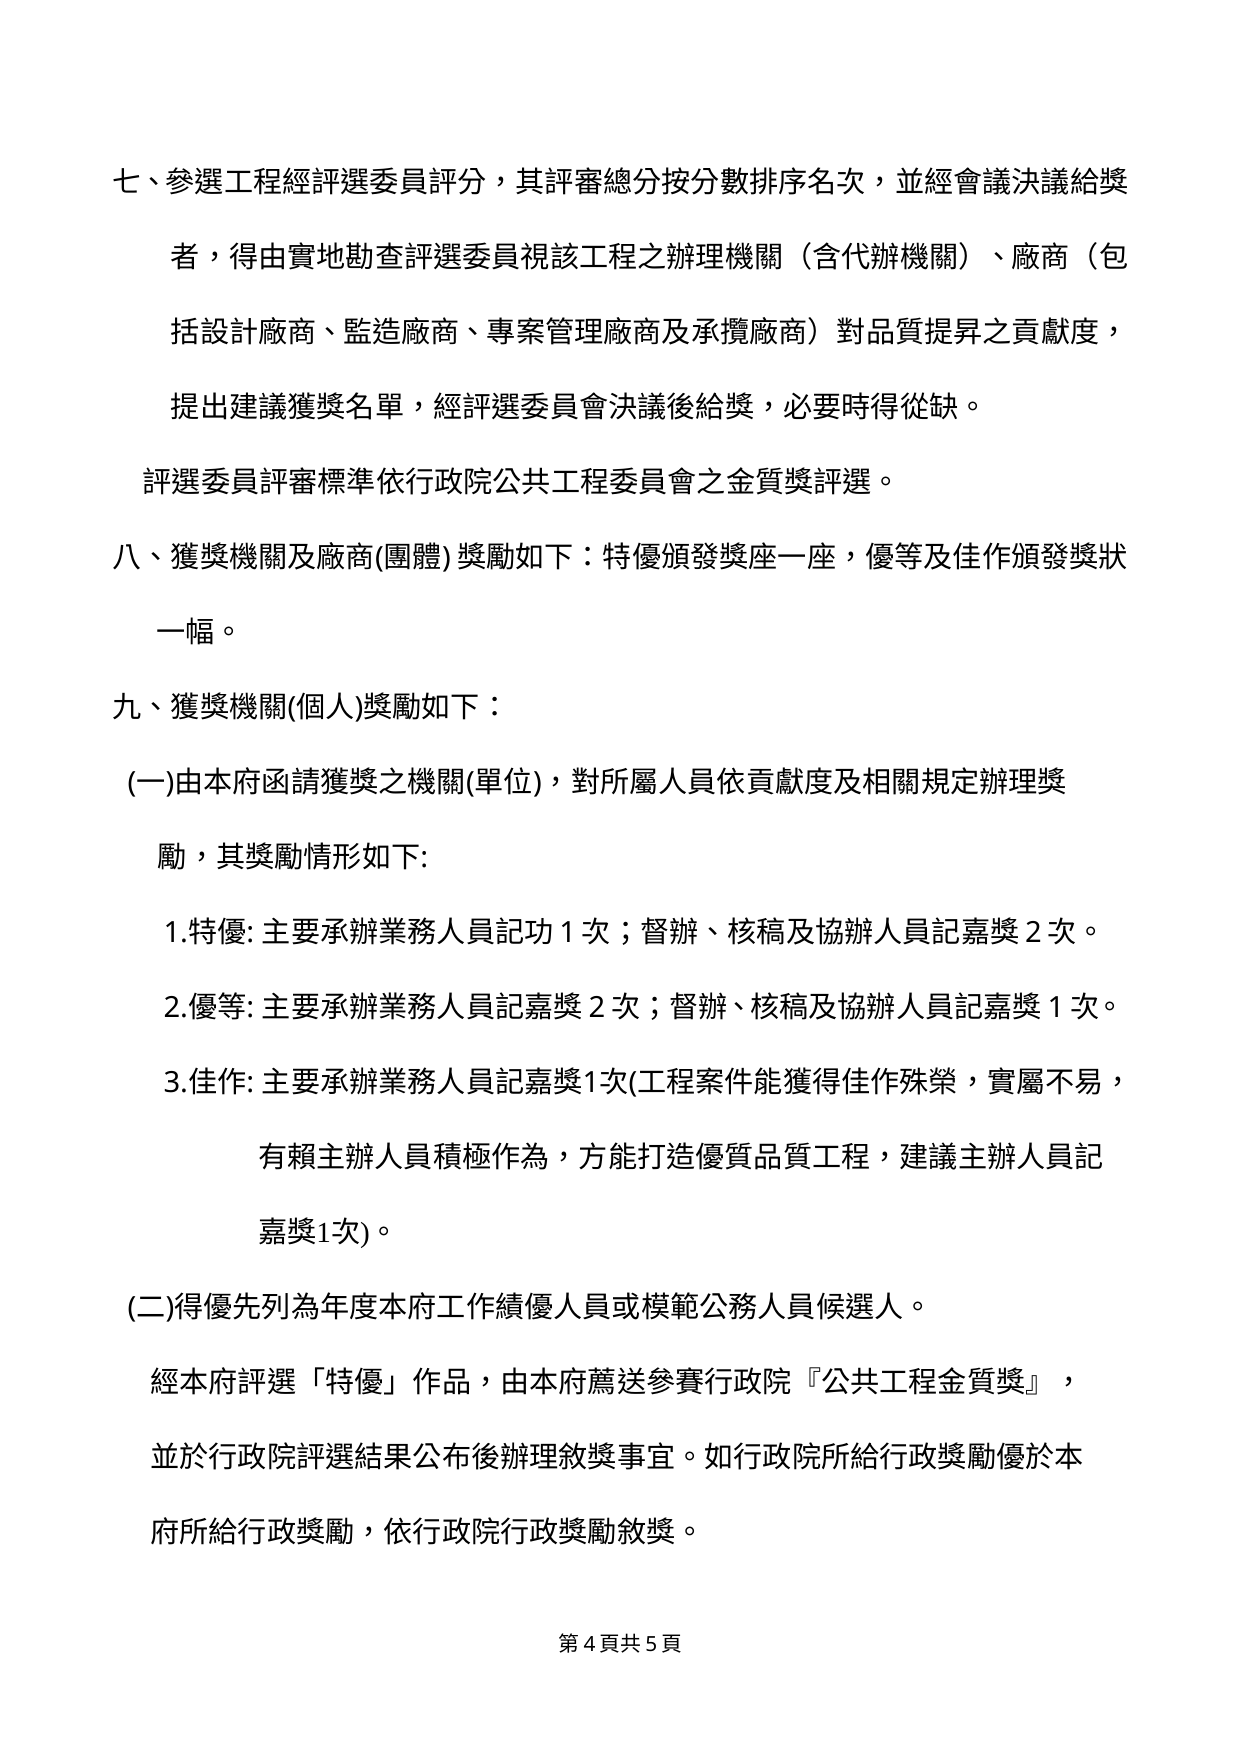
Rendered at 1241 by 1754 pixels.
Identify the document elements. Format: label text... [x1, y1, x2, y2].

text 2.優等: 主要承辦業務人員記嘉獎2次；督辦、核稿及協辦人員記嘉獎1次。 [156, 968, 1128, 1043]
text 勵，其獎勵情形如下: [112, 818, 1128, 893]
text 評選委員評審標準依行政院公共工程委員會之金質獎評選。 [112, 443, 1128, 518]
text 經本府評選「特優」作品，由本府薦送參賽行政院『公共工程金質獎』， [112, 1343, 1128, 1418]
text 九、獲獎機關(個人)獎勵如下： [112, 668, 1128, 743]
text (二)得優先列為年度本府工作績優人員或模範公務人員候選人。 [112, 1268, 1128, 1343]
text (一)由本府函請獲獎之機關(單位)，對所屬人員依貢獻度及相關規定辦理獎 [112, 743, 1128, 818]
text 府所給行政獎勵，依行政院行政獎勵敘獎。 [112, 1493, 1128, 1568]
text 八、獲獎機關及廠商(團體) 獎勵如下：特優頒發獎座一座，優等及佳作頒發獎狀一幅。 [112, 518, 1128, 668]
text 七、參選工程經評選委員評分，其評審總分按分數排序名次，並經會議決議給獎者，得由實地勘查評選委員視該工程之辦理機關（含代辦機關）、廠商（包括設計廠商、監造廠商、專案管理廠商及承攬廠商）對品質提昇之貢獻度，提出建議獲獎名單，經評選委員會決議後給獎，必要時得從缺。 [112, 143, 1128, 443]
text 並於行政院評選結果公布後辦理敘獎事宜。如行政院所給行政獎勵優於本 [112, 1418, 1128, 1493]
text 3.佳作: 主要承辦業務人員記嘉獎1次(工程案件能獲得佳作殊榮，實屬不易，有賴主辦人員積極作為，方能打造優質品質工程，建議主辦人員記嘉獎1次)。 [156, 1043, 1128, 1268]
text 1.特優: 主要承辦業務人員記功1次；督辦、核稿及協辦人員記嘉獎2次。 [156, 893, 1128, 968]
